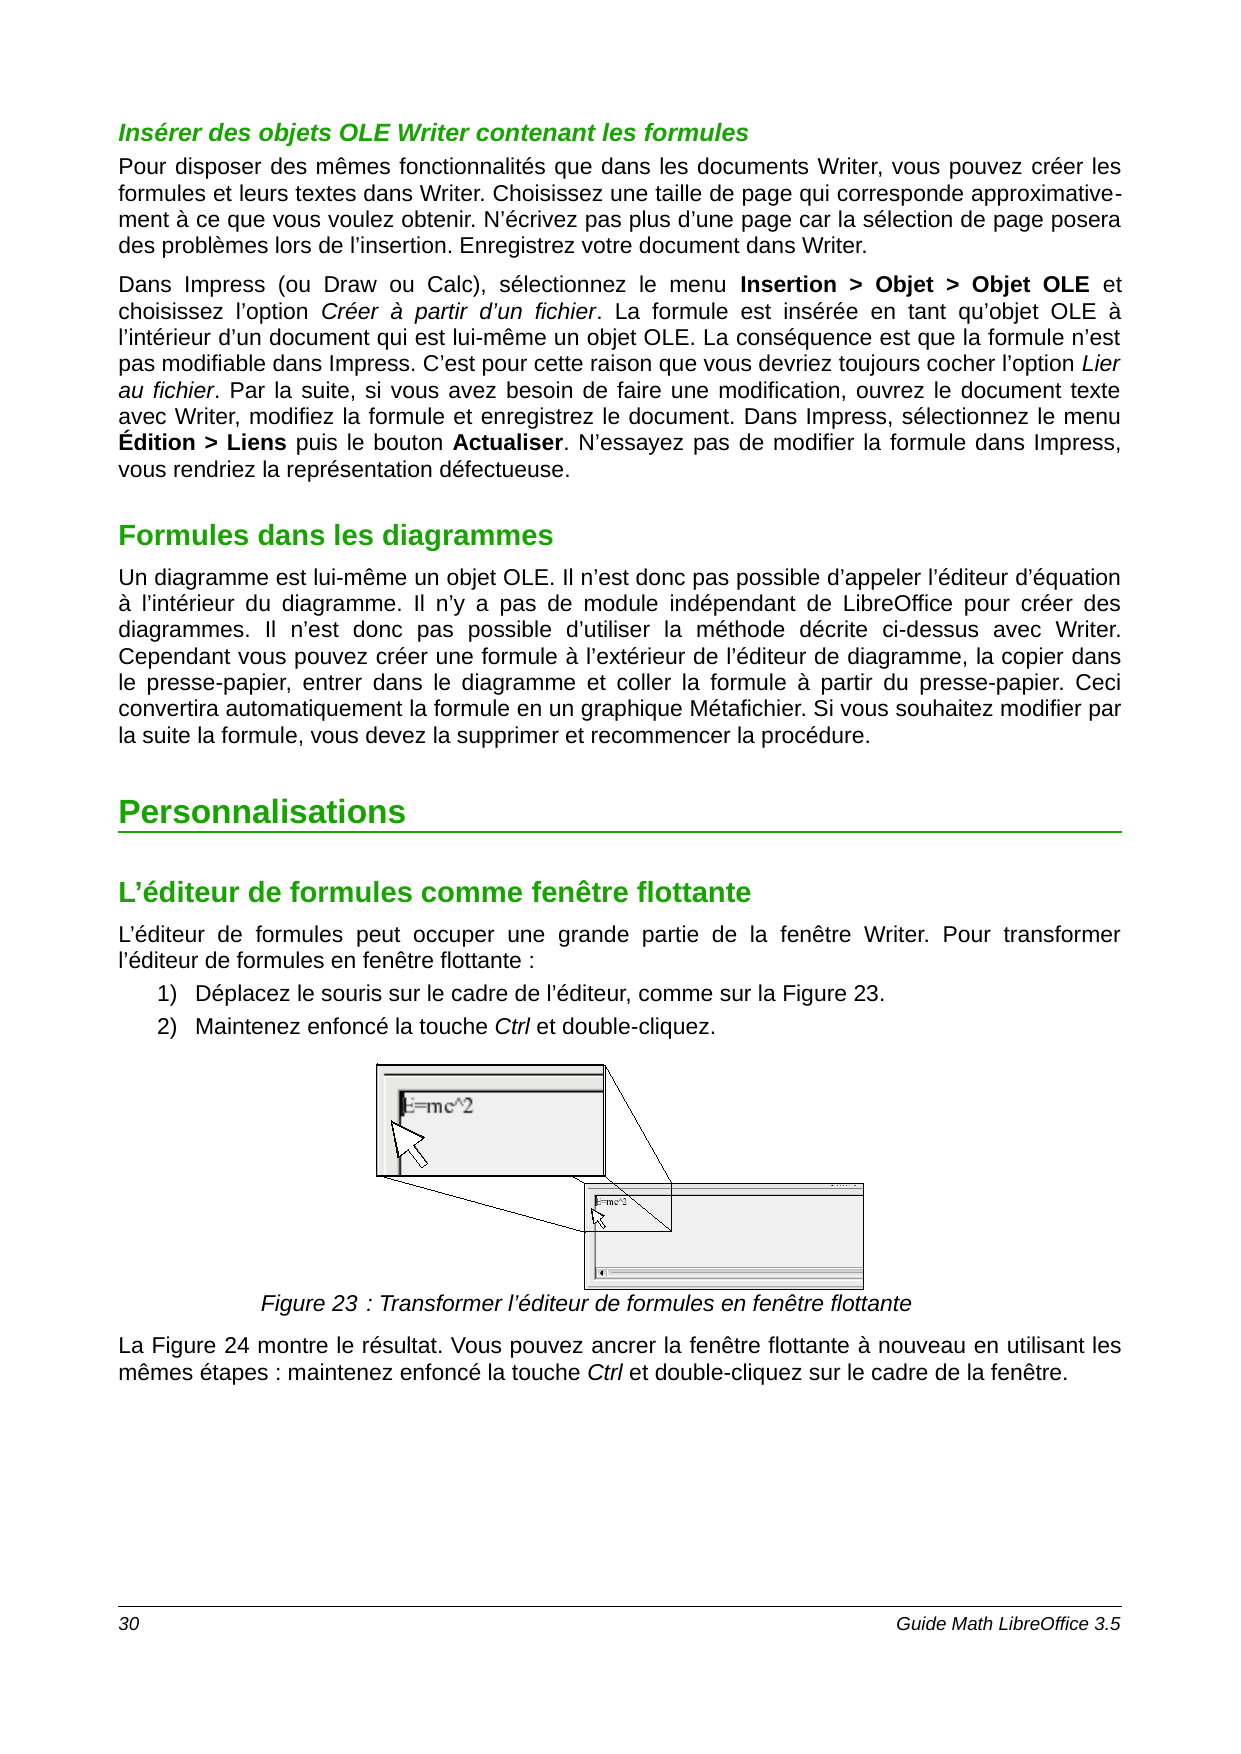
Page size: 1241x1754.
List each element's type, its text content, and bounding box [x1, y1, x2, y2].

text Figure 23 : Transformer l’éditeur de formules en fenêtre flottante [261, 1290, 980, 1316]
picture [585, 1184, 863, 1289]
list L’éditeur de formules peut occuper une grande partie de la fenêtre Writer. Pour transformer l’éditeur de formules en fenêtre flottante : [118, 921, 1122, 973]
list Déplacez le souris sur le cadre de l’éditeur, comme sur la Figure 23. [177, 980, 1122, 1006]
subtitle Formules dans les diagrammes [118, 518, 1122, 551]
list Maintenez enfoncé la touche Ctrl et double-cliquez. [177, 1013, 1122, 1039]
text La Figure 24 montre le résultat. Vous pouvez ancrer la fenêtre flottante à nouveau en utilisant les mêmes étapes : maintenez enfoncé la touche Ctrl et double-cliquez sur le cadre de la fenêtre. [118, 1332, 1122, 1385]
subtitle L’éditeur de formules comme fenêtre flottante [118, 875, 1122, 908]
text Dans Impress (ou Draw ou Calc), sélectionnez le menu Insertion > Objet > Objet OLE et choisissez l’option Créer à partir d’un fichier. La formule est insérée en tant qu’objet OLE à l’intérieur d’un document qui est lui-même un objet OLE. La conséquence est que la formule n’est pas modifiable dans Impress. C’est pour cette raison que vous devriez toujours cocher l’option Lier au fichier. Par la suite, si vous avez besoin de faire une modification, ouvrez le document texte avec Writer, modifiez la formule et enregistrez le document. Dans Impress, sélectionnez le menu Édition > Liens puis le bouton Actualiser. N’essayez pas de modifier la formule dans Impress, vous rendriez la représentation défectueuse. [118, 271, 1122, 482]
subtitle Insérer des objets OLE Writer contenant les formules [118, 118, 1122, 147]
picture [377, 1066, 603, 1175]
text Pour disposer des mêmes fonctionnalités que dans les documents Writer, vous pouvez créer les formules et leurs textes dans Writer. Choisissez une taille de page qui corresponde approximative­ment à ce que vous voulez obtenir. N’écrivez pas plus d’une page car la sélection de page posera des problèmes lors de l’insertion. Enregistrez votre document dans Writer. [118, 153, 1122, 259]
picture [585, 1184, 671, 1231]
subtitle Personnalisations [118, 792, 1122, 831]
text Un diagramme est lui-même un objet OLE. Il n’est donc pas possible d’appeler l’éditeur d’équation à l’intérieur du diagramme. Il n’y a pas de module indépendant de LibreOffice pour créer des diagrammes. Il n’est donc pas possible d’utiliser la méthode décrite ci-dessus avec Writer. Cependant vous pouvez créer une formule à l’extérieur de l’éditeur de diagramme, la copier dans le presse-papier, entrer dans le diagramme et coller la formule à partir du presse-papier. Ceci convertira automatiquement la formule en un graphique Métafichier. Si vous souhaitez modifier par la suite la formule, vous devez la supprimer et recommencer la procédure. [118, 563, 1122, 748]
